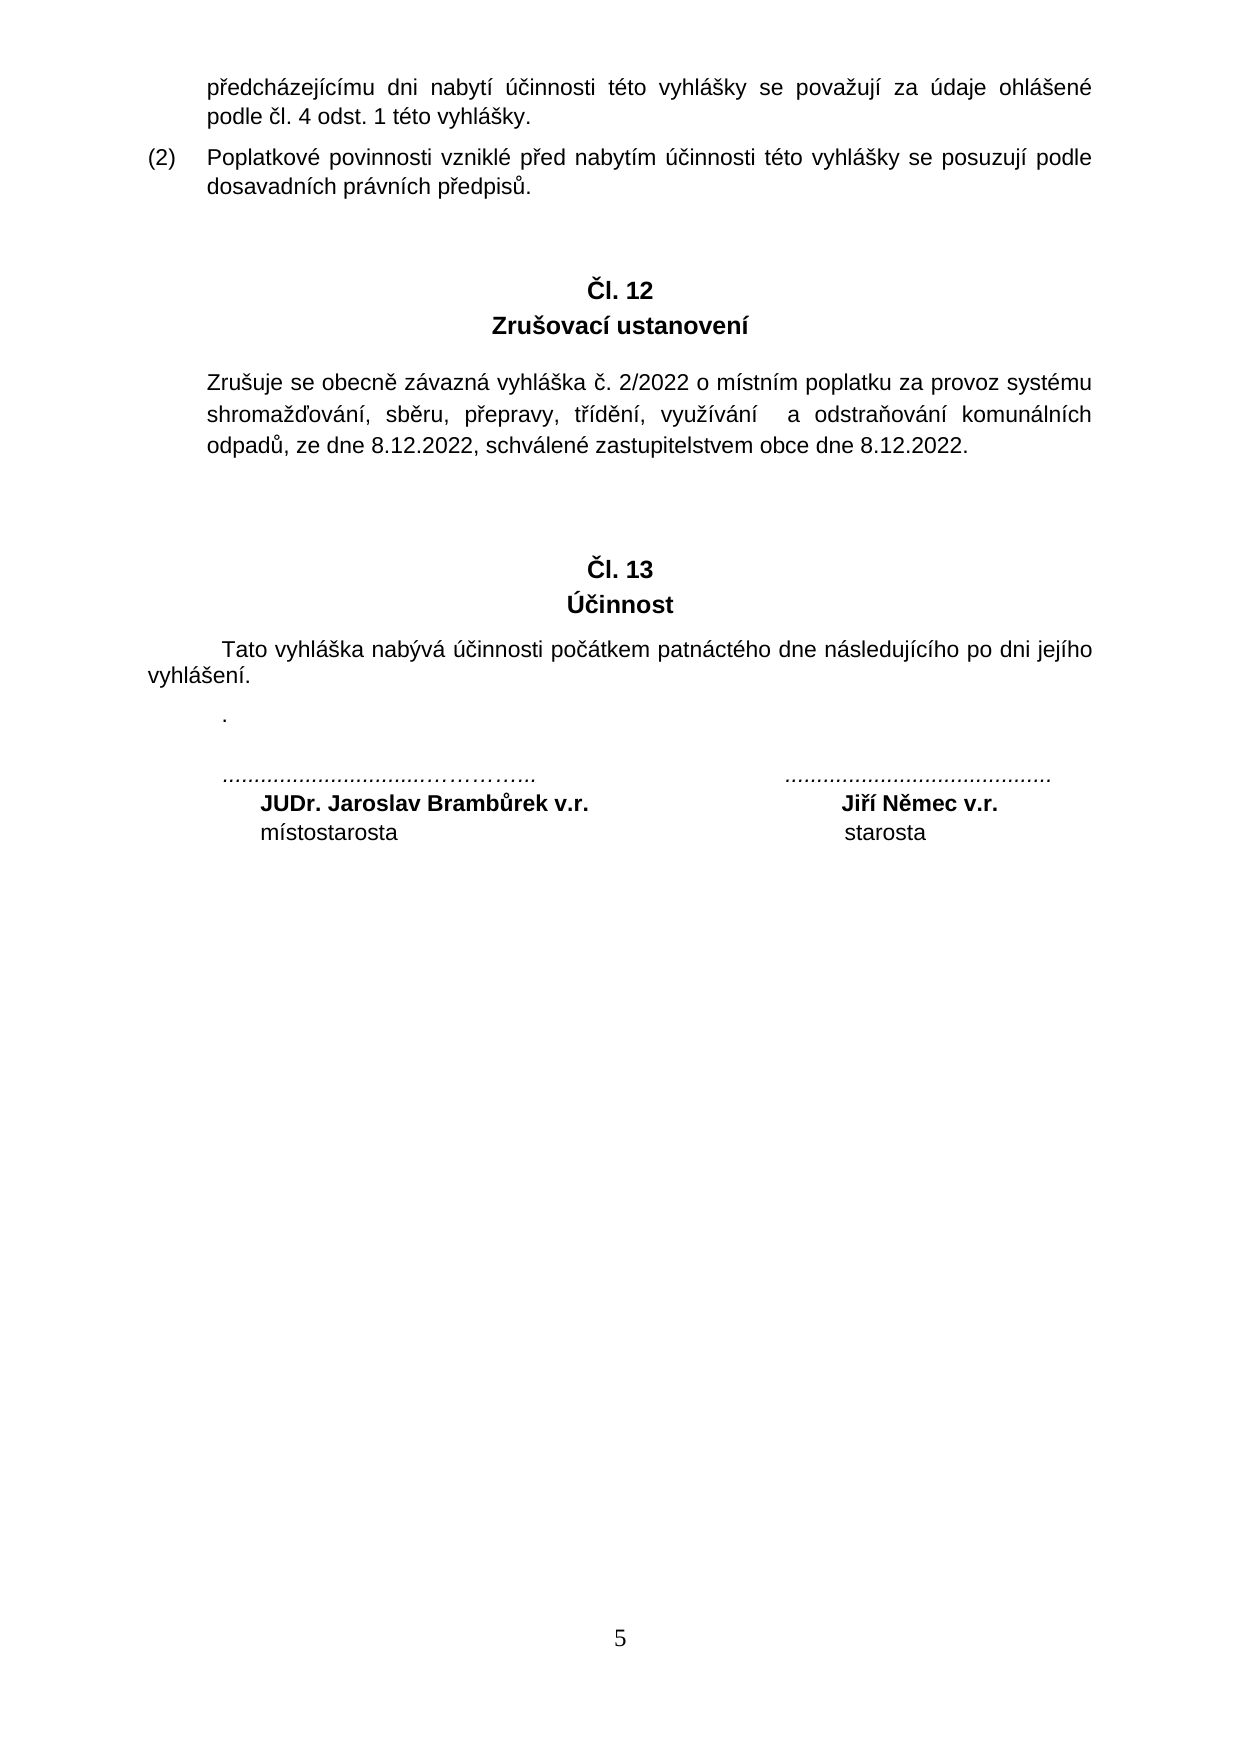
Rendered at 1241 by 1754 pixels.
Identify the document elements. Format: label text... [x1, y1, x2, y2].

text Zrušuje se obecně závazná vyhláška č. 2/2022 o místním poplatku za provoz systému shromažďování, sběru, přepravy, třídění, využívání a odstraňování komunálních odpadů, ze dne 8.12.2022, schválené zastupitelstvem obce dne 8.12.2022. [207, 369, 1093, 458]
text Čl. 13 [148, 555, 1093, 584]
text ................................…………... .......................................... [148, 761, 1093, 788]
list předcházejícímu dni nabytí účinnosti této vyhlášky se považují za údaje ohlášené podle čl. 4 odst. 1 této vyhlášky. [148, 74, 1093, 129]
text JUDr. Jaroslav Brambůrek v.r. Jiří Němec v.r. [148, 790, 1093, 817]
list Poplatkové povinnosti vzniklé před nabytím účinnosti této vyhlášky se posuzují podle dosavadních právních předpisů. [148, 144, 1093, 199]
text Účinnost [148, 590, 1093, 619]
text Tato vyhláška nabývá účinnosti počátkem patnáctého dne následujícího po dni jejího vyhlášení. [148, 636, 1093, 688]
text Zrušovací ustanovení [148, 311, 1093, 340]
text . [148, 701, 1093, 727]
text Čl. 12 [148, 276, 1093, 305]
text místostarosta starosta [148, 819, 1093, 846]
